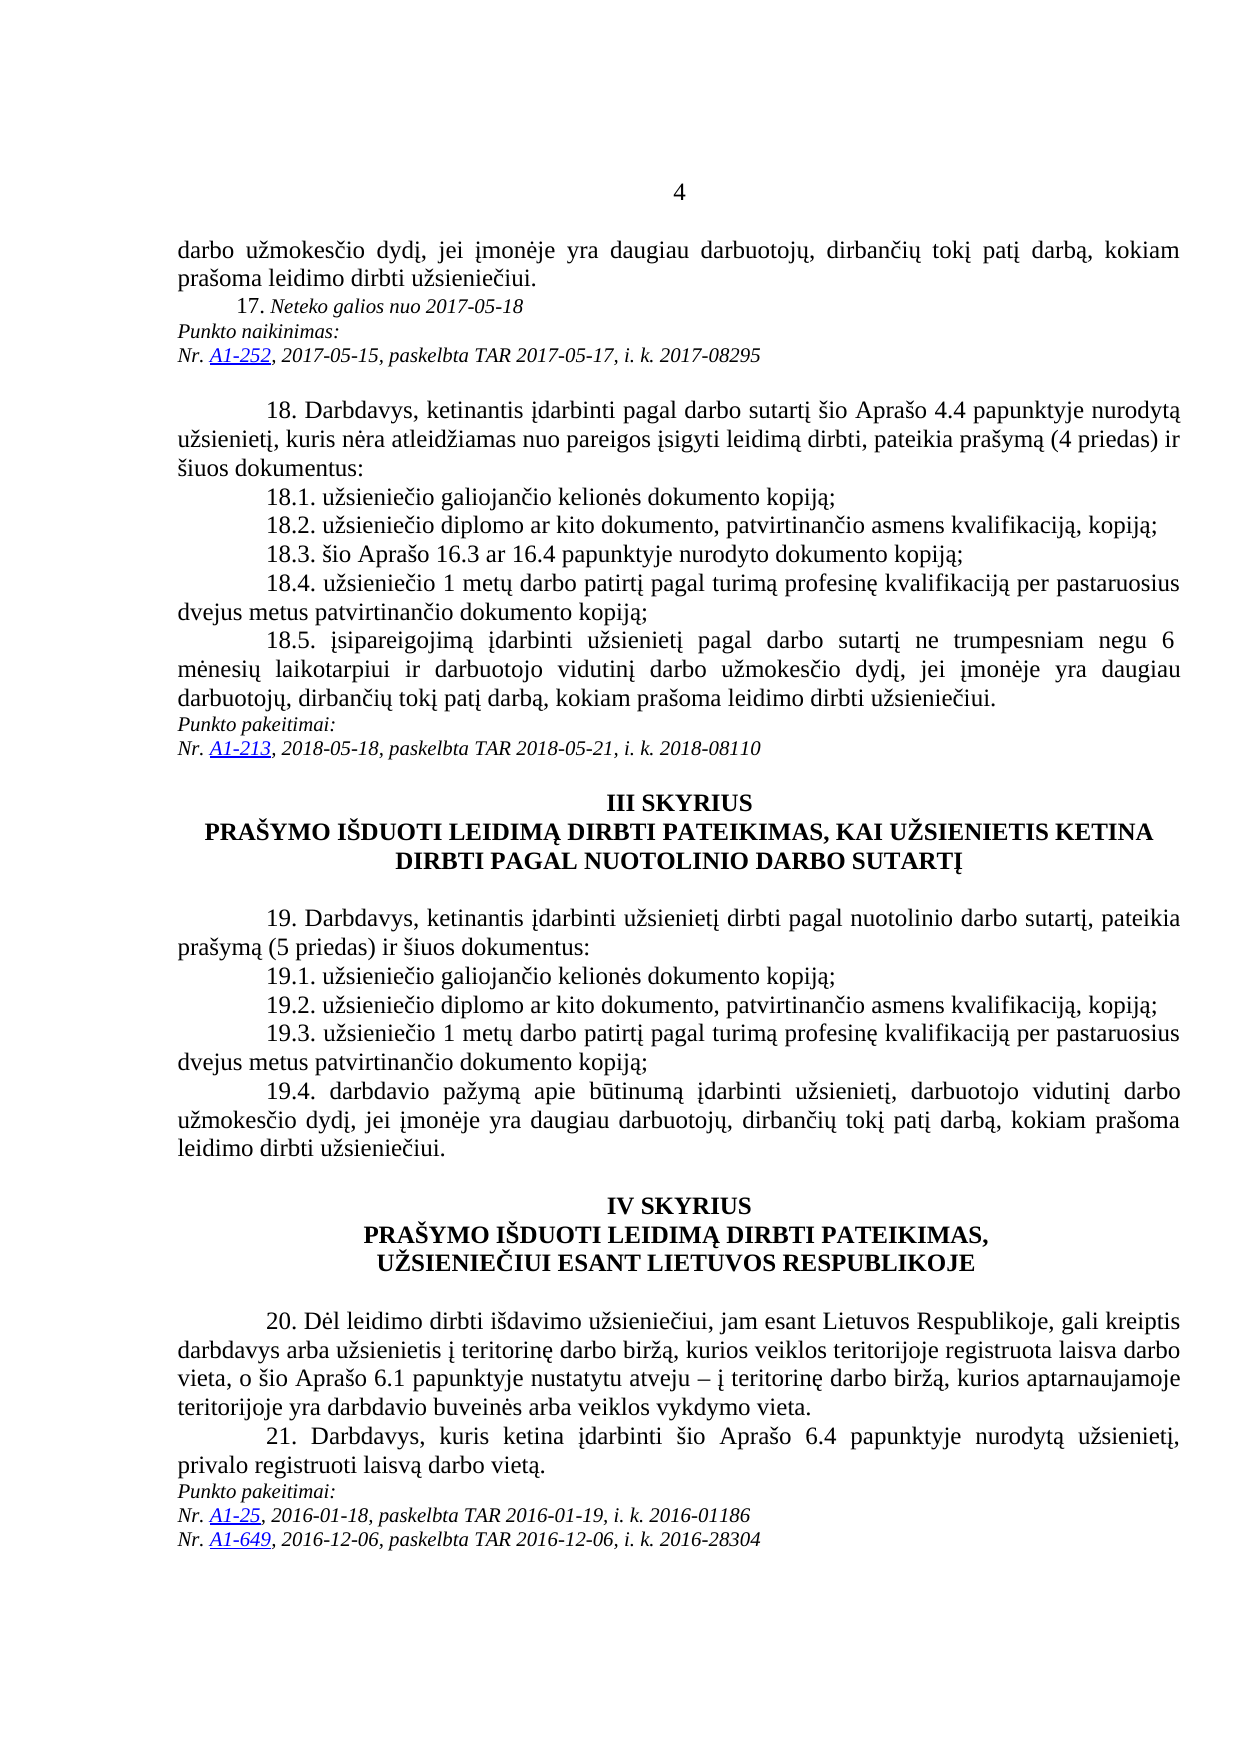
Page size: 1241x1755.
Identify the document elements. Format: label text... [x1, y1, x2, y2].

text Punkto naikinimas: [177, 318, 1181, 343]
text Nr. A1-252, 2017-05-15, paskelbta TAR 2017-05-17, i. k. 2017-08295 [177, 343, 1181, 367]
text 18. Darbdavys, ketinantis įdarbinti pagal darbo sutartį šio Aprašo 4.4 papunktyje nurodytą užsienietį, kuris nėra atleidžiamas nuo pareigos įsigyti leidimą dirbti, pateikia prašymą (4 priedas) ir šiuos dokumentus: [177, 395, 1181, 482]
text UŽSIENIEČIUI ESANT LIETUVOS RESPUBLIKOJE [177, 1248, 1181, 1277]
text Nr. A1-25, 2016-01-18, paskelbta TAR 2016-01-19, i. k. 2016-01186 [177, 1503, 1181, 1527]
text III SKYRIUS [177, 788, 1181, 817]
text 21. Darbdavys, kuris ketina įdarbinti šio Aprašo 6.4 papunktyje nurodytą užsienietį, privalo registruoti laisvą darbo vietą. [177, 1421, 1181, 1478]
text darbo užmokesčio dydį, jei įmonėje yra daugiau darbuotojų, dirbančių tokį patį darbą, kokiam prašoma leidimo dirbti užsieniečiui. [177, 235, 1181, 292]
text 17. Neteko galios nuo 2017-05-18 [177, 292, 1181, 318]
text 18.4. užsieniečio 1 metų darbo patirtį pagal turimą profesinę kvalifikaciją per pastaruosius dvejus metus patvirtinančio dokumento kopiją; [177, 568, 1181, 625]
text PRAŠYMO IŠDUOTI LEIDIMĄ DIRBTI PATEIKIMAS, KAI UŽSIENIETIS KETINA DIRBTI PAGAL NUOTOLINIO DARBO SUTARTĮ [177, 817, 1181, 875]
text 19.4. darbdavio pažymą apie būtinumą įdarbinti užsienietį, darbuotojo vidutinį darbo užmokesčio dydį, jei įmonėje yra daugiau darbuotojų, dirbančių tokį patį darbą, kokiam prašoma leidimo dirbti užsieniečiui. [177, 1076, 1181, 1162]
text 18.5. įsipareigojimą įdarbinti užsienietį pagal darbo sutartį ne trumpesniam negu 6 mėnesių laikotarpiui ir darbuotojo vidutinį darbo užmokesčio dydį, jei įmonėje yra daugiau darbuotojų, dirbančių tokį patį darbą, kokiam prašoma leidimo dirbti užsieniečiui. [177, 625, 1181, 712]
text Punkto pakeitimai: [177, 1478, 1181, 1503]
text IV SKYRIUS [177, 1191, 1181, 1220]
text 18.2. užsieniečio diplomo ar kito dokumento, patvirtinančio asmens kvalifikaciją, kopiją; [177, 510, 1181, 539]
text 19.1. užsieniečio galiojančio kelionės dokumento kopiją; [177, 961, 1181, 990]
text 18.1. užsieniečio galiojančio kelionės dokumento kopiją; [177, 482, 1181, 510]
text 19.2. užsieniečio diplomo ar kito dokumento, patvirtinančio asmens kvalifikaciją, kopiją; [177, 990, 1181, 1018]
text 19. Darbdavys, ketinantis įdarbinti užsienietį dirbti pagal nuotolinio darbo sutartį, pateikia prašymą (5 priedas) ir šiuos dokumentus: [177, 903, 1181, 961]
text 18.3. šio Aprašo 16.3 ar 16.4 papunktyje nurodyto dokumento kopiją; [177, 539, 1181, 568]
text Nr. A1-213, 2018-05-18, paskelbta TAR 2018-05-21, i. k. 2018-08110 [177, 736, 1181, 760]
text Punkto pakeitimai: [177, 712, 1181, 736]
text 19.3. užsieniečio 1 metų darbo patirtį pagal turimą profesinę kvalifikaciją per pastaruosius dvejus metus patvirtinančio dokumento kopiją; [177, 1018, 1181, 1076]
text PRAŠYMO IŠDUOTI LEIDIMĄ DIRBTI PATEIKIMAS, [177, 1220, 1181, 1248]
text Nr. A1-649, 2016-12-06, paskelbta TAR 2016-12-06, i. k. 2016-28304 [177, 1527, 1181, 1551]
text 20. Dėl leidimo dirbti išdavimo užsieniečiui, jam esant Lietuvos Respublikoje, gali kreiptis darbdavys arba užsienietis į teritorinę darbo biržą, kurios veiklos teritorijoje registruota laisva darbo vieta, o šio Aprašo 6.1 papunktyje nustatytu atveju – į teritorinę darbo biržą, kurios aptarnaujamoje teritorijoje yra darbdavio buveinės arba veiklos vykdymo vieta. [177, 1306, 1181, 1421]
